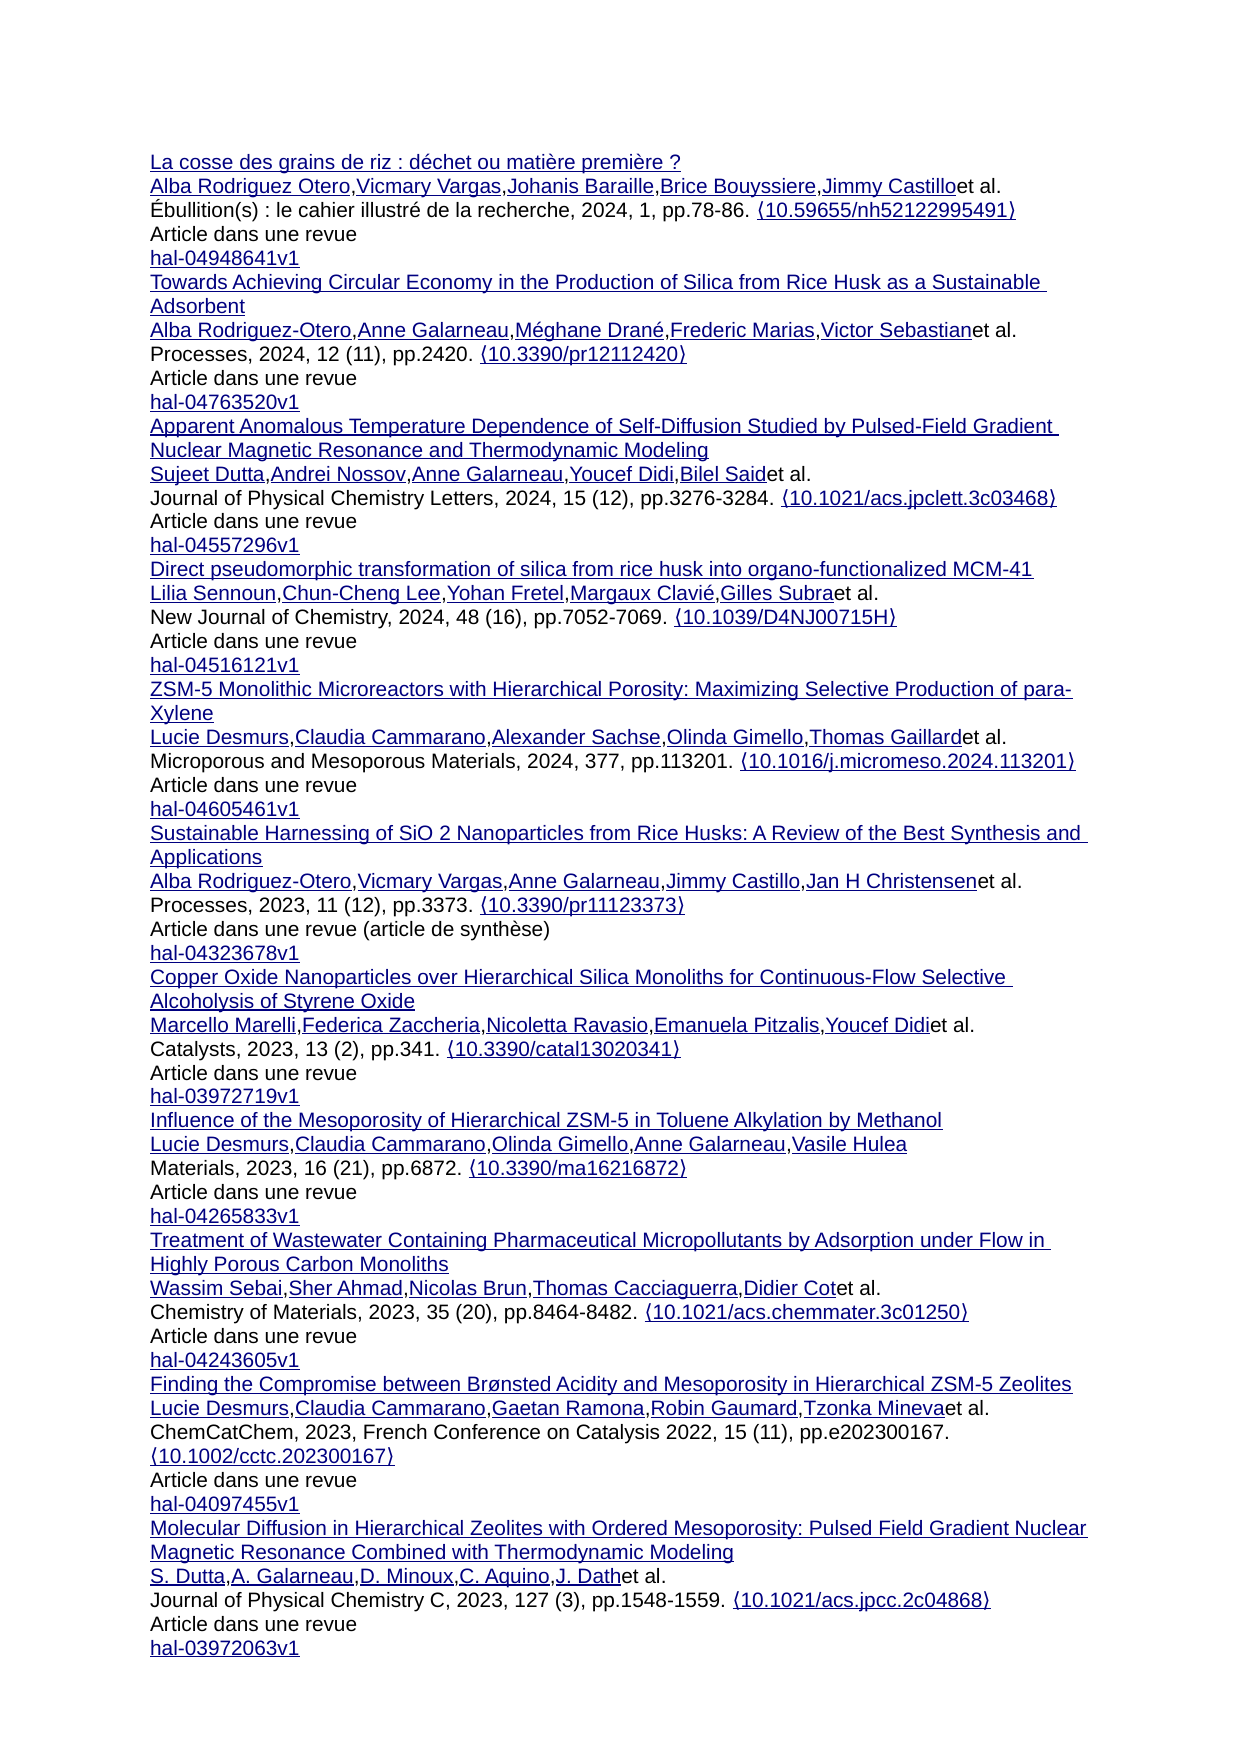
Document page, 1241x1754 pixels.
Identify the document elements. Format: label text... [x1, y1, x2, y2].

table_cell Influence of the Mesoporosity of Hierarchical ZSM-5 in Toluene Alkylation by Methanol Lucie Desmurs,Claudia Cammarano,Olinda Gimello,Anne Galarneau,Vasile Hulea Materials, 2023, 16 (21), pp.6872. ⟨10.3390/ma16216872⟩ Article dans une revue hal-04265833v1 [150, 1108, 1090, 1228]
table_cell Treatment of Wastewater Containing Pharmaceutical Micropollutants by Adsorption under Flow in Highly Porous Carbon Monoliths Wassim Sebai,Sher Ahmad,Nicolas Brun,Thomas Cacciaguerra,Didier Cotet al. Chemistry of Materials, 2023, 35 (20), pp.8464-8482. ⟨10.1021/acs.chemmater.3c01250⟩ Article dans une revue hal-04243605v1 [150, 1228, 1090, 1372]
table_cell Apparent Anomalous Temperature Dependence of Self-Diffusion Studied by Pulsed-Field Gradient Nuclear Magnetic Resonance and Thermodynamic Modeling Sujeet Dutta,Andrei Nossov,Anne Galarneau,Youcef Didi,Bilel Saidet al. Journal of Physical Chemistry Letters, 2024, 15 (12), pp.3276-3284. ⟨10.1021/acs.jpclett.3c03468⟩ Article dans une revue hal-04557296v1 [150, 414, 1090, 557]
table_cell Finding the Compromise between Brønsted Acidity and Mesoporosity in Hierarchical ZSM‐5 Zeolites Lucie Desmurs,Claudia Cammarano,Gaetan Ramona,Robin Gaumard,Tzonka Minevaet al. ChemCatChem, 2023, French Conference on Catalysis 2022, 15 (11), pp.e202300167. ⟨10.1002/cctc.202300167⟩ Article dans une revue hal-04097455v1 [150, 1372, 1090, 1516]
table_cell Molecular Diffusion in Hierarchical Zeolites with Ordered Mesoporosity: Pulsed Field Gradient Nuclear Magnetic Resonance Combined with Thermodynamic Modeling S. Dutta,A. Galarneau,D. Minoux,C. Aquino,J. Dathet al. Journal of Physical Chemistry C, 2023, 127 (3), pp.1548-1559. ⟨10.1021/acs.jpcc.2c04868⟩ Article dans une revue hal-03972063v1 [150, 1516, 1090, 1659]
table_cell La cosse des grains de riz : déchet ou matière première ? Alba Rodriguez Otero,Vicmary Vargas,Johanis Baraille,Brice Bouyssiere,Jimmy Castilloet al. Ébullition(s) : le cahier illustré de la recherche, 2024, 1, pp.78-86. ⟨10.59655/nh52122995491⟩ Article dans une revue hal-04948641v1 [150, 150, 1090, 270]
table_cell Copper Oxide Nanoparticles over Hierarchical Silica Monoliths for Continuous-Flow Selective Alcoholysis of Styrene Oxide Marcello Marelli,Federica Zaccheria,Nicoletta Ravasio,Emanuela Pitzalis,Youcef Didiet al. Catalysts, 2023, 13 (2), pp.341. ⟨10.3390/catal13020341⟩ Article dans une revue hal-03972719v1 [150, 965, 1090, 1108]
table_cell Sustainable Harnessing of SiO 2 Nanoparticles from Rice Husks: A Review of the Best Synthesis and Applications Alba Rodriguez-Otero,Vicmary Vargas,Anne Galarneau,Jimmy Castillo,Jan H Christensenet al. Processes, 2023, 11 (12), pp.3373. ⟨10.3390/pr11123373⟩ Article dans une revue (article de synthèse) hal-04323678v1 [150, 821, 1090, 964]
table_cell Direct pseudomorphic transformation of silica from rice husk into organo-functionalized MCM-41 Lilia Sennoun,Chun-Cheng Lee,Yohan Fretel,Margaux Clavié,Gilles Subraet al. New Journal of Chemistry, 2024, 48 (16), pp.7052-7069. ⟨10.1039/D4NJ00715H⟩ Article dans une revue hal-04516121v1 [150, 557, 1090, 677]
table_cell ZSM-5 Monolithic Microreactors with Hierarchical Porosity: Maximizing Selective Production of para-Xylene Lucie Desmurs,Claudia Cammarano,Alexander Sachse,Olinda Gimello,Thomas Gaillardet al. Microporous and Mesoporous Materials, 2024, 377, pp.113201. ⟨10.1016/j.micromeso.2024.113201⟩ Article dans une revue hal-04605461v1 [150, 677, 1090, 821]
table_cell Towards Achieving Circular Economy in the Production of Silica from Rice Husk as a Sustainable Adsorbent Alba Rodriguez-Otero,Anne Galarneau,Méghane Drané,Frederic Marias,Victor Sebastianet al. Processes, 2024, 12 (11), pp.2420. ⟨10.3390/pr12112420⟩ Article dans une revue hal-04763520v1 [150, 270, 1090, 413]
